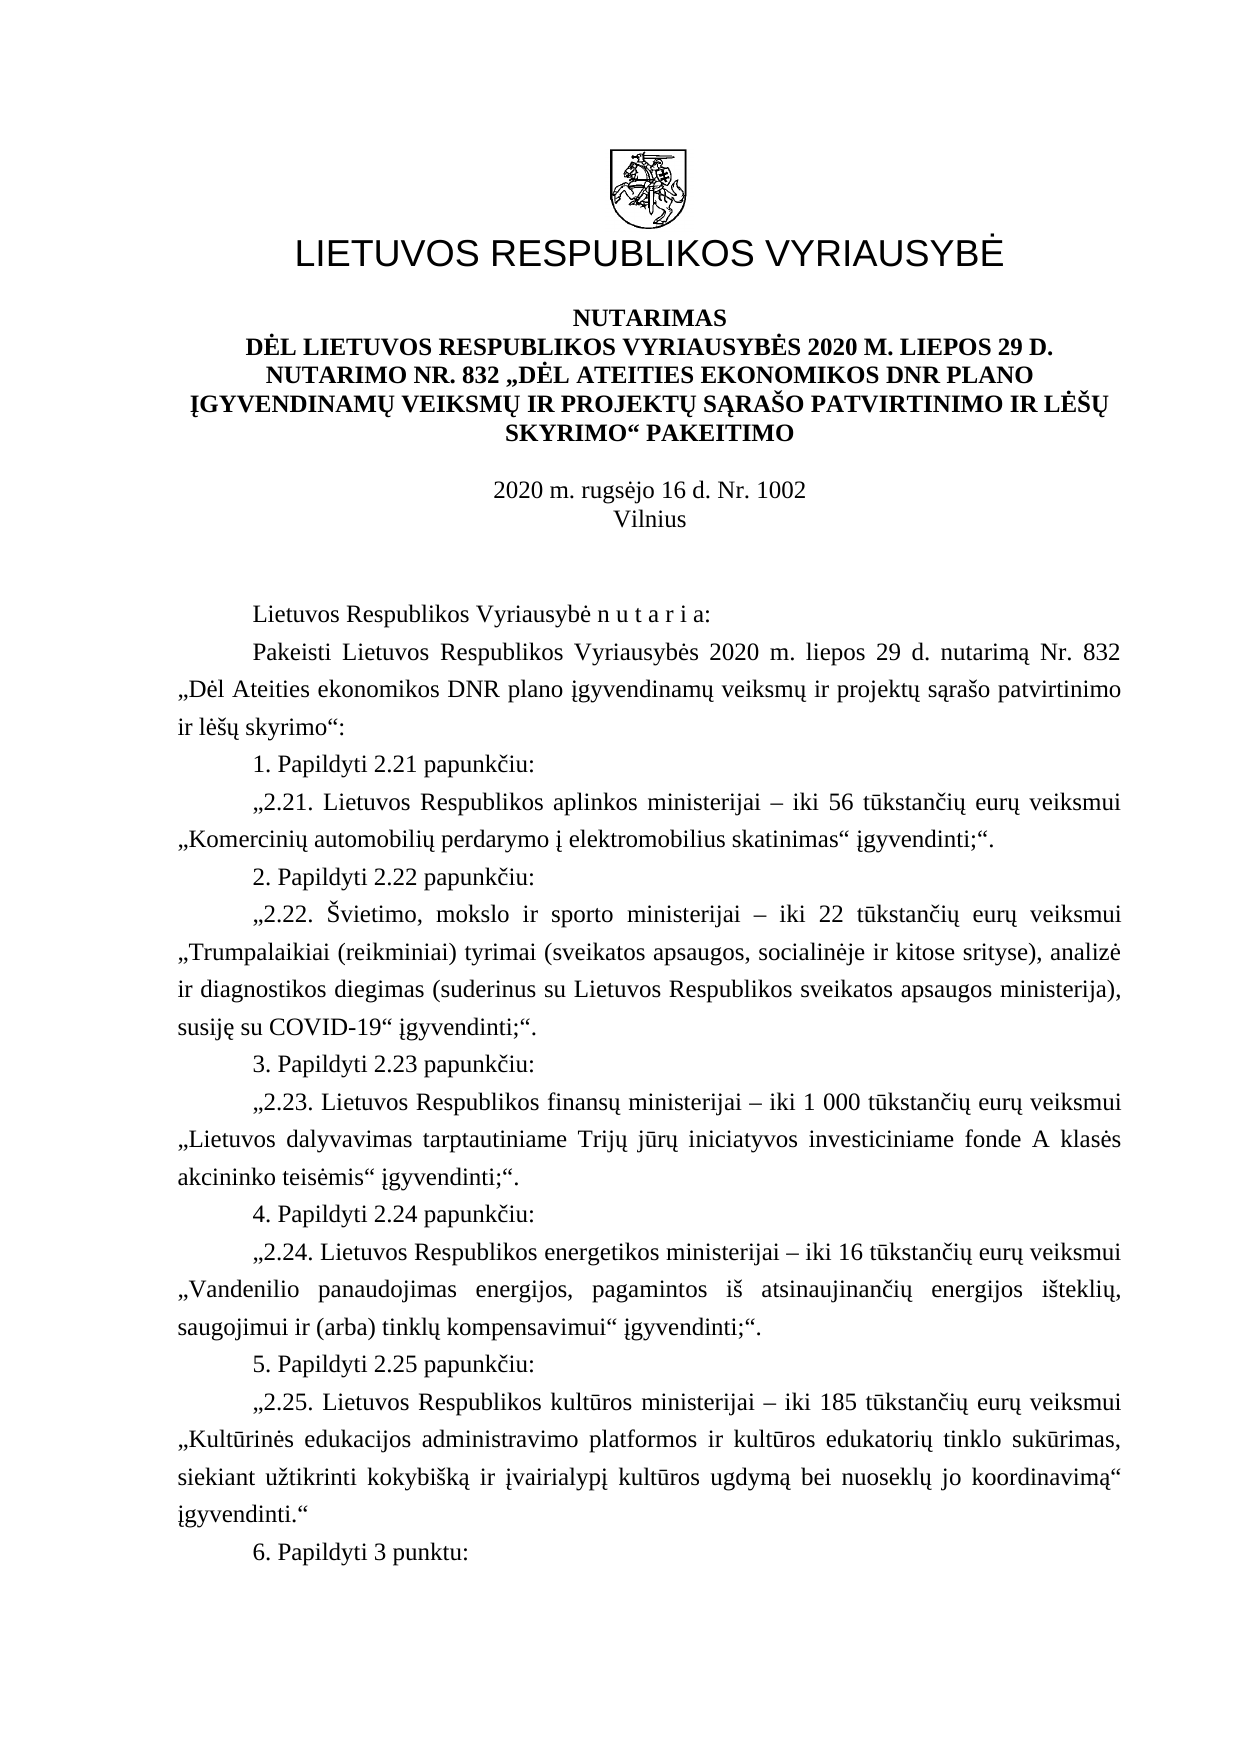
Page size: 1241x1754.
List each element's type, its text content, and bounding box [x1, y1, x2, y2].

text 1. Papildyti 2.21 papunkčiu: [177, 741, 1122, 778]
text „2.22. Švietimo, mokslo ir sporto ministerijai – iki 22 tūkstančių eurų veiksmui „Trumpalaikiai (reikminiai) tyrimai (sveikatos apsaugos, socialinėje ir kitose srityse), analizė ir diagnostikos diegimas (suderinus su Lietuvos Respublikos sveikatos apsaugos ministerija), susiję su COVID-19“ įgyvendinti;“. [177, 891, 1122, 1041]
text 3. Papildyti 2.23 papunkčiu: [177, 1041, 1122, 1078]
text „2.24. Lietuvos Respublikos energetikos ministerijai – iki 16 tūkstančių eurų veiksmui „Vandenilio panaudojimas energijos, pagamintos iš atsinaujinančių energijos išteklių, saugojimui ir (arba) tinklų kompensavimui“ įgyvendinti;“. [177, 1228, 1122, 1341]
text „2.25. Lietuvos Respublikos kultūros ministerijai – iki 185 tūkstančių eurų veiksmui „Kultūrinės edukacijos administravimo platformos ir kultūros edukatorių tinklo sukūrimas, siekiant užtikrinti kokybišką ir įvairialypį kultūros ugdymą bei nuoseklų jo koordinavimą“ įgyvendinti.“ [177, 1378, 1122, 1528]
text 4. Papildyti 2.24 papunkčiu: [177, 1191, 1122, 1228]
text 2020 m. rugsėjo 16 d. Nr. 1002 [177, 476, 1122, 504]
text „2.23. Lietuvos Respublikos finansų ministerijai – iki 1 000 tūkstančių eurų veiksmui „Lietuvos dalyvavimas tarptautiniame Trijų jūrų iniciatyvos investiciniame fonde A klasės akcininko teisėmis“ įgyvendinti;“. [177, 1078, 1122, 1191]
text 5. Papildyti 2.25 papunkčiu: [177, 1341, 1122, 1378]
text Pakeisti Lietuvos Respublikos Vyriausybės 2020 m. liepos 29 d. nutarimą Nr. 832 „Dėl Ateities ekonomikos DNR plano įgyvendinamų veiksmų ir projektų sąrašo patvirtinimo ir lėšų skyrimo“: [177, 628, 1122, 741]
text „2.21. Lietuvos Respublikos aplinkos ministerijai – iki 56 tūkstančių eurų veiksmui „Komercinių automobilių perdarymo į elektromobilius skatinimas“ įgyvendinti;“. [177, 778, 1122, 853]
text Lietuvos Respublikos Vyriausybė [177, 231, 1122, 274]
text 6. Papildyti 3 punktu: [177, 1528, 1122, 1566]
text Vilnius [177, 504, 1122, 533]
text DĖL LIETUVOS RESPUBLIKOS VYRIAUSYBĖS 2020 M. LIEPOS 29 D. NUTARIMO NR. 832 „DĖL ATEITIES EKONOMIKOS DNR plano ĮGYVENDINAMŲ VEIKSMŲ IR PROJEKTŲ SĄRAŠO patvirtinimo IR LĖŠŲ SKYRIMO“ PAKEITIMO [177, 332, 1122, 447]
text Lietuvos Respublikos Vyriausybė n u t a r i a: [177, 591, 1122, 628]
text nutarimas [177, 303, 1122, 332]
text 2. Papildyti 2.22 papunkčiu: [177, 853, 1122, 891]
